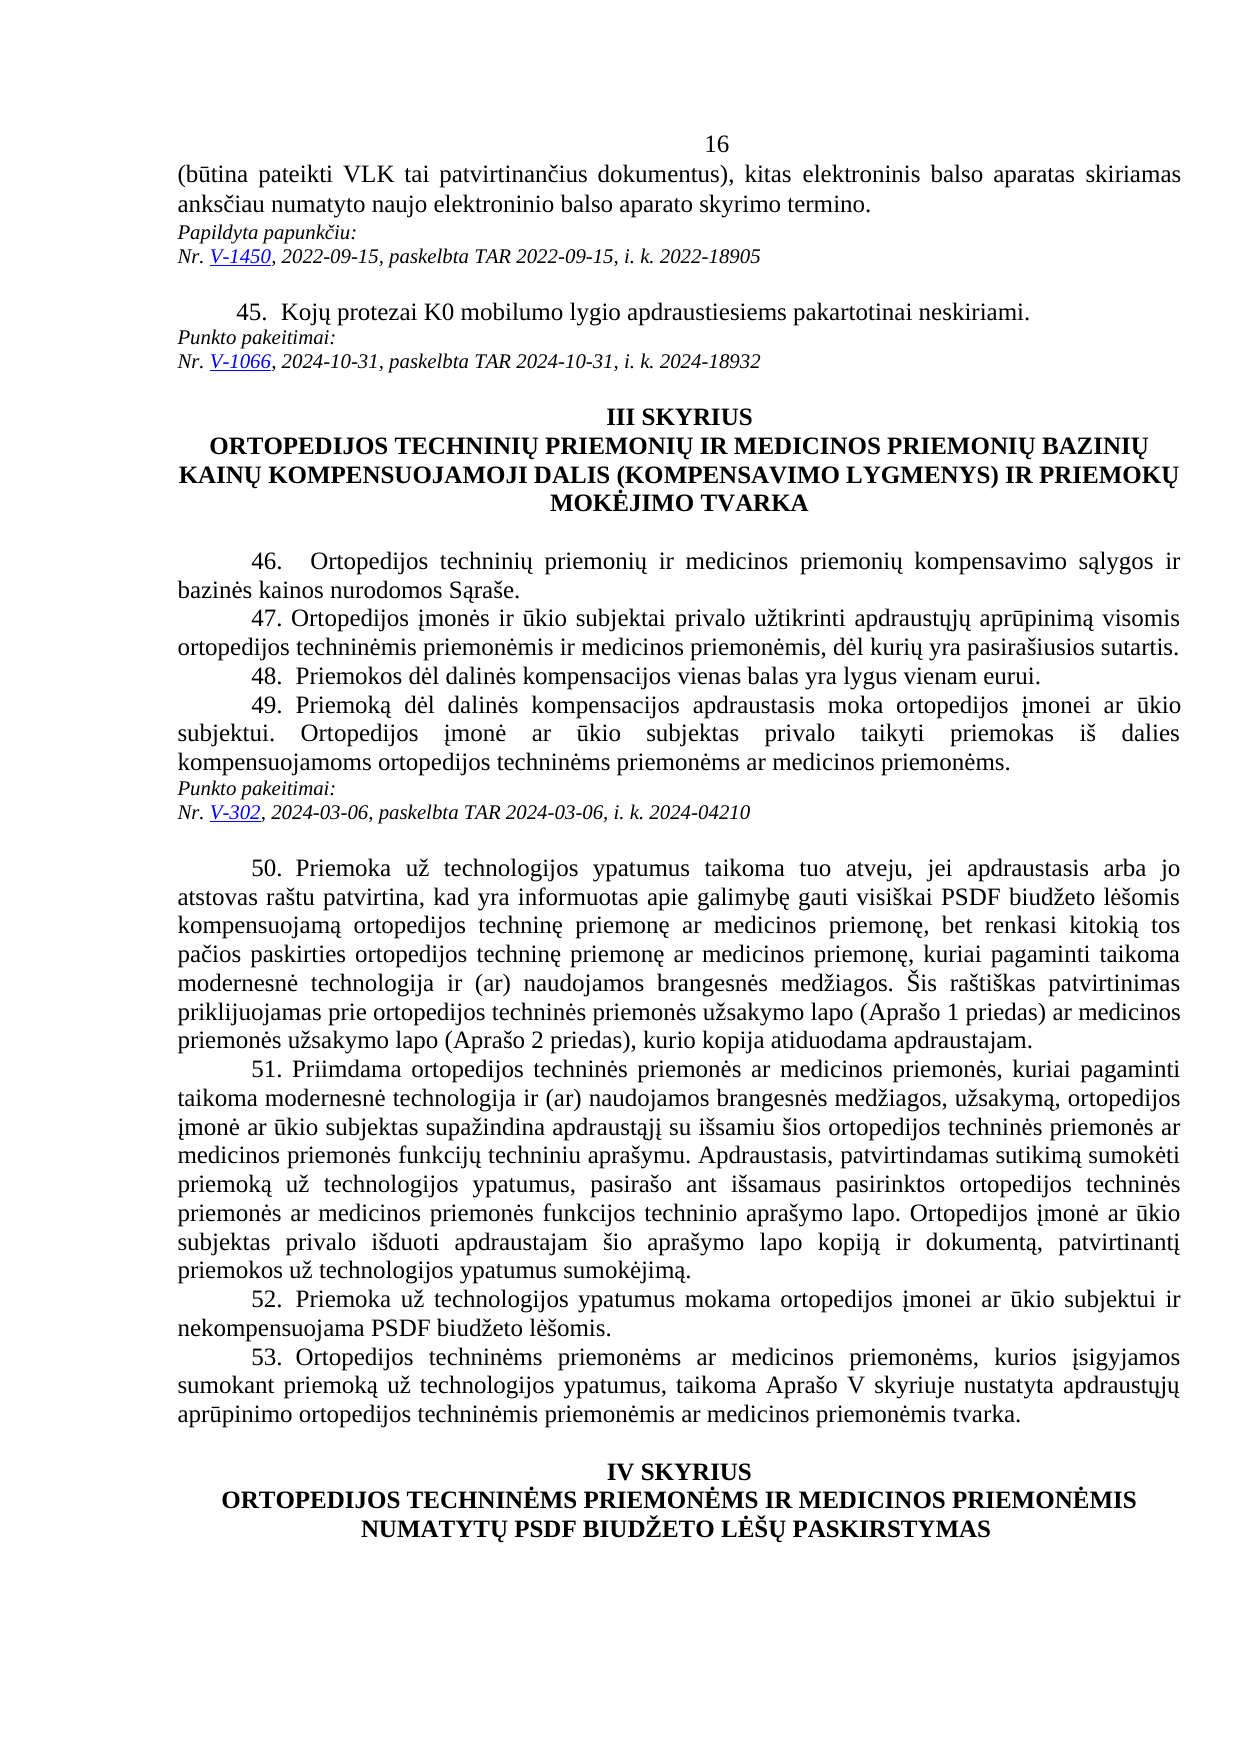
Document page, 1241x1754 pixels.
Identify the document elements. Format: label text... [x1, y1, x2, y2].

text 53. Ortopedijos techninėms priemonėms ar medicinos priemonėms, kurios įsigyjamos sumokant priemoką už technologijos ypatumus, taikoma Aprašo V skyriuje nustatyta apdraustųjų aprūpinimo ortopedijos techninėmis priemonėmis ar medicinos priemonėmis tvarka. [177, 1342, 1181, 1428]
text 49. Priemoką dėl dalinės kompensacijos apdraustasis moka ortopedijos įmonei ar ūkio subjektui. Ortopedijos įmonė ar ūkio subjektas privalo taikyti priemokas iš dalies kompensuojamoms ortopedijos techninėms priemonėms ar medicinos priemonėms. [177, 690, 1181, 776]
text 52. Priemoka už technologijos ypatumus mokama ortopedijos įmonei ar ūkio subjektui ir nekompensuojama PSDF biudžeto lėšomis. [177, 1284, 1181, 1342]
text Papildyta papunkčiu: [177, 220, 1181, 244]
text 45. Kojų protezai K0 mobilumo lygio apdraustiesiems pakartotinai neskiriami. [177, 297, 1181, 325]
text III SKYRIUS [177, 402, 1181, 431]
text 47. Ortopedijos įmonės ir ūkio subjektai privalo užtikrinti apdraustųjų aprūpinimą visomis ortopedijos techninėmis priemonėmis ir medicinos priemonėmis, dėl kurių yra pasirašiusios sutartis. [177, 603, 1181, 661]
text Punkto pakeitimai: [177, 325, 1181, 349]
text (būtina pateikti VLK tai patvirtinančius dokumentus), kitas elektroninis balso aparatas skiriamas anksčiau numatyto naujo elektroninio balso aparato skyrimo termino. [177, 159, 1181, 218]
text 50. Priemoka už technologijos ypatumus taikoma tuo atveju, jei apdraustasis arba jo atstovas raštu patvirtina, kad yra informuotas apie galimybę gauti visiškai PSDF biudžeto lėšomis kompensuojamą ortopedijos techninę priemonę ar medicinos priemonę, bet renkasi kitokią tos pačios paskirties ortopedijos techninę priemonę ar medicinos priemonę, kuriai pagaminti taikoma modernesnė technologija ir (ar) naudojamos brangesnės medžiagos. Šis raštiškas patvirtinimas priklijuojamas prie ortopedijos techninės priemonės užsakymo lapo (Aprašo 1 priedas) ar medicinos priemonės užsakymo lapo (Aprašo 2 priedas), kurio kopija atiduodama apdraustajam. [177, 853, 1181, 1054]
text ORTOPEDIJOS TECHNINIŲ PRIEMONIŲ IR MEDICINOS PRIEMONIŲ BAZINIŲ KAINŲ KOMPENSUOJAMOJI DALIS (KOMPENSAVIMO LYGMENYS) IR PRIEMOKŲ MOKĖJIMO TVARKA [177, 431, 1181, 517]
text ORTOPEDIJOS TECHNINĖMS PRIEMONĖMS IR MEDICINOS PRIEMONĖMIS NUMATYTŲ PSDF BIUDŽETO LĖŠŲ PASKIRSTYMAS [177, 1485, 1181, 1543]
text 46. Ortopedijos techninių priemonių ir medicinos priemonių kompensavimo sąlygos ir bazinės kainos nurodomos Sąraše. [177, 546, 1181, 603]
text Nr. V-302, 2024-03-06, paskelbta TAR 2024-03-06, i. k. 2024-04210 [177, 800, 1181, 824]
text IV SKYRIUS [177, 1457, 1181, 1485]
text 48. Priemokos dėl dalinės kompensacijos vienas balas yra lygus vienam eurui. [177, 661, 1181, 690]
text 51. Priimdama ortopedijos techninės priemonės ar medicinos priemonės, kuriai pagaminti taikoma modernesnė technologija ir (ar) naudojamos brangesnės medžiagos, užsakymą, ortopedijos įmonė ar ūkio subjektas supažindina apdraustąjį su išsamiu šios ortopedijos techninės priemonės ar medicinos priemonės funkcijų techniniu aprašymu. Apdraustasis, patvirtindamas sutikimą sumokėti priemoką už technologijos ypatumus, pasirašo ant išsamaus pasirinktos ortopedijos techninės priemonės ar medicinos priemonės funkcijos techninio aprašymo lapo. Ortopedijos įmonė ar ūkio subjektas privalo išduoti apdraustajam šio aprašymo lapo kopiją ir dokumentą, patvirtinantį priemokos už technologijos ypatumus sumokėjimą. [177, 1054, 1181, 1284]
text Nr. V-1066, 2024-10-31, paskelbta TAR 2024-10-31, i. k. 2024-18932 [177, 349, 1181, 373]
text Nr. V-1450, 2022-09-15, paskelbta TAR 2022-09-15, i. k. 2022-18905 [177, 244, 1181, 268]
text Punkto pakeitimai: [177, 776, 1181, 800]
